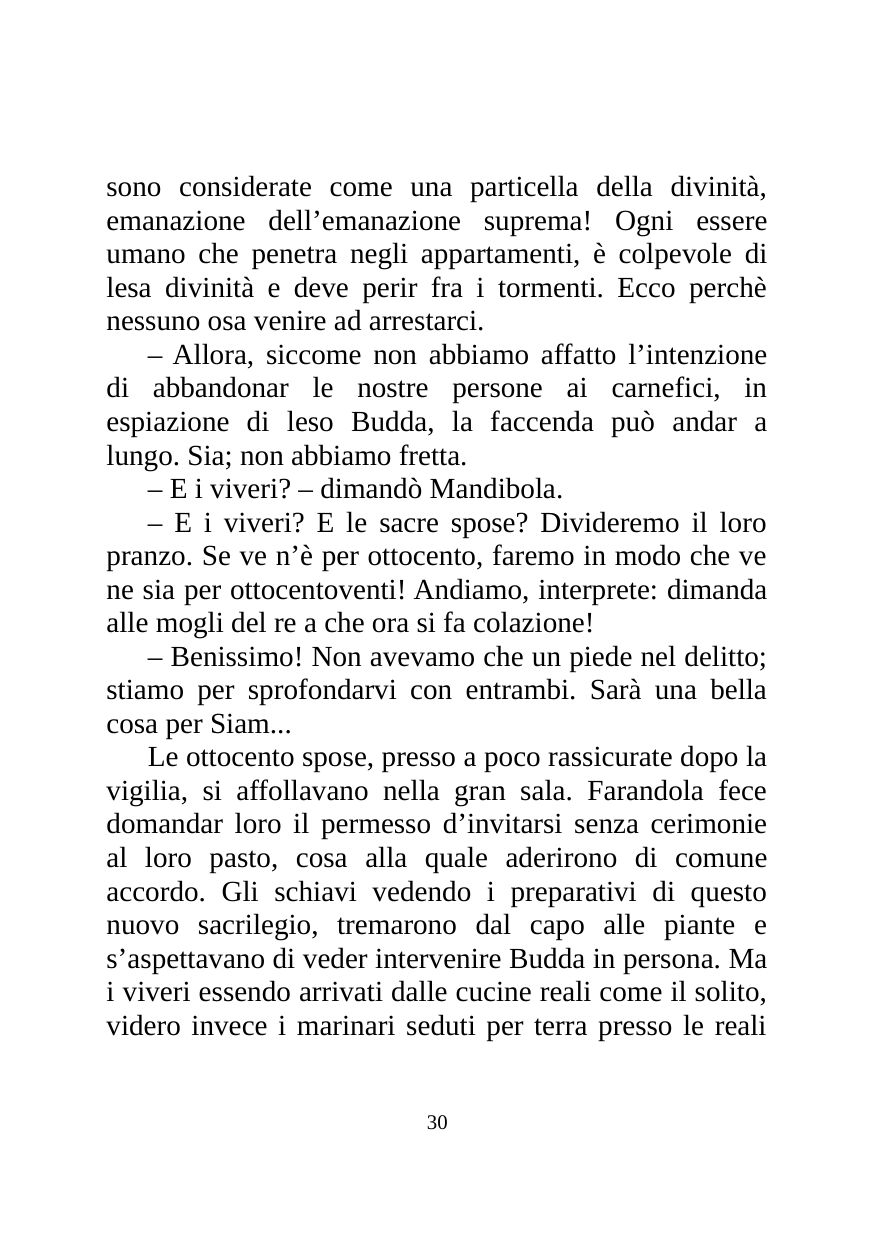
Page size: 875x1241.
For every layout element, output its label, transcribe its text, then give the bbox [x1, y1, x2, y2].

text ‒ E i viveri? ‒ dimandò Mandibola. [106, 471, 768, 505]
text sono considerate come una particella della divinità, emanazione dell’emanazione suprema! Ogni essere umano che penetra negli appartamenti, è colpevole di lesa divinità e deve perir fra i tormenti. Ecco perchè nessuno osa venire ad arrestarci. [106, 169, 768, 337]
text Le ottocento spose, presso a poco rassicurate dopo la vigilia, si affollavano nella gran sala. Farandola fece domandar loro il permesso d’invitarsi senza cerimonie al loro pasto, cosa alla quale aderirono di comune accordo. Gli schiavi vedendo i preparativi di questo nuovo sacrilegio, tremarono dal capo alle piante e s’aspettavano di veder intervenire Budda in persona. Ma i viveri essendo arrivati dalle cucine reali come il solito, videro invece i marinari seduti per terra presso le reali [106, 739, 768, 1041]
text ‒ Allora, siccome non abbiamo affatto l’intenzione di abbandonar le nostre persone ai carnefici, in espiazione di leso Budda, la faccenda può andar a lungo. Sia; non abbiamo fretta. [106, 337, 768, 471]
text ‒ Benissimo! Non avevamo che un piede nel delitto; stiamo per sprofondarvi con entrambi. Sarà una bella cosa per Siam... [106, 639, 768, 739]
text ‒ E i viveri? E le sacre spose? Divideremo il loro pranzo. Se ve n’è per ottocento, faremo in modo che ve ne sia per ottocentoventi! Andiamo, interprete: dimanda alle mogli del re a che ora si fa colazione! [106, 505, 768, 639]
